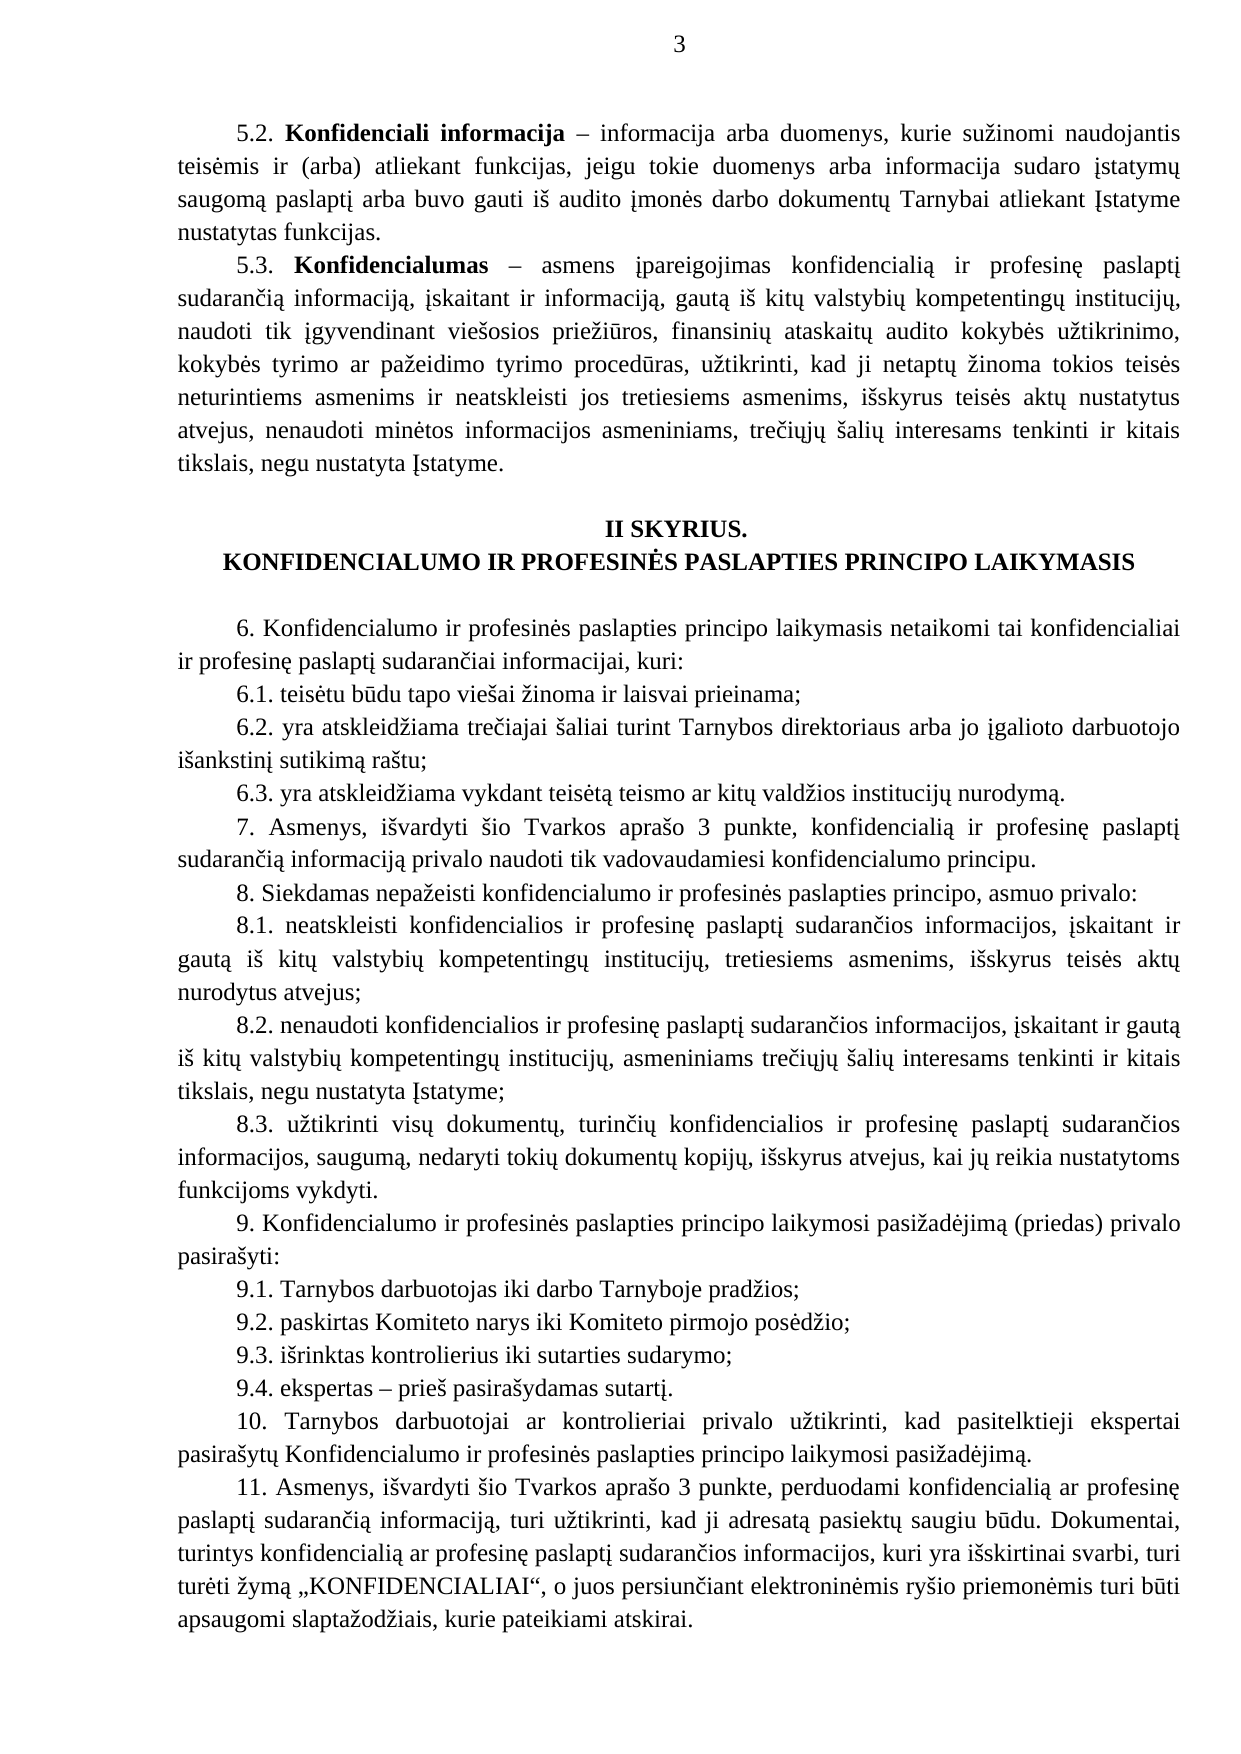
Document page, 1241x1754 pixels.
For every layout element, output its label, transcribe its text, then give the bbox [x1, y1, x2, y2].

text 9. Konfidencialumo ir profesinės paslapties principo laikymosi pasižadėjimą (priedas) privalo pasirašyti: [177, 1208, 1181, 1269]
text 9.4. ekspertas – prieš pasirašydamas sutartį. [177, 1373, 1181, 1402]
text 5.2. Konfidenciali informacija – informacija arba duomenys, kurie sužinomi naudojantis teisėmis ir (arba) atliekant funkcijas, jeigu tokie duomenys arba informacija sudaro įstatymų saugomą paslaptį arba buvo gauti iš audito įmonės darbo dokumentų Tarnybai atliekant Įstatyme nustatytas funkcijas. [177, 118, 1181, 246]
text 6.1. teisėtu būdu tapo viešai žinoma ir laisvai prieinama; [177, 679, 1181, 708]
text 9.1. Tarnybos darbuotojas iki darbo Tarnyboje pradžios; [177, 1274, 1181, 1303]
text 11. Asmenys, išvardyti šio Tvarkos aprašo 3 punkte, perduodami konfidencialią ar profesinę paslaptį sudarančią informaciją, turi užtikrinti, kad ji adresatą pasiektų saugiu būdu. Dokumentai, turintys konfidencialią ar profesinę paslaptį sudarančios informacijos, kuri yra išskirtinai svarbi, turi turėti žymą „KONFIDENCIALIAI“, o juos persiunčiant elektroninėmis ryšio priemonėmis turi būti apsaugomi slaptažodžiais, kurie pateikiami atskirai. [177, 1472, 1181, 1633]
text 8.3. užtikrinti visų dokumentų, turinčių konfidencialios ir profesinę paslaptį sudarančios informacijos, saugumą, nedaryti tokių dokumentų kopijų, išskyrus atvejus, kai jų reikia nustatytoms funkcijoms vykdyti. [177, 1109, 1181, 1203]
text KONFIDENCIALUMO IR PROFESINĖS PASLAPTIES PRINCIPO LAIKYMASIS [177, 547, 1181, 576]
text 6. Konfidencialumo ir profesinės paslapties principo laikymasis netaikomi tai konfidencialiai ir profesinę paslaptį sudarančiai informacijai, kuri: [177, 613, 1181, 675]
text 8.1. neatskleisti konfidencialios ir profesinę paslaptį sudarančios informacijos, įskaitant ir gautą iš kitų valstybių kompetentingų institucijų, tretiesiems asmenims, išskyrus teisės aktų nurodytus atvejus; [177, 911, 1181, 1005]
text 8. Siekdamas nepažeisti konfidencialumo ir profesinės paslapties principo, asmuo privalo: [177, 878, 1181, 906]
text 9.2. paskirtas Komiteto narys iki Komiteto pirmojo posėdžio; [177, 1307, 1181, 1336]
text 5.3. Konfidencialumas – asmens įpareigojimas konfidencialią ir profesinę paslaptį sudarančią informaciją, įskaitant ir informaciją, gautą iš kitų valstybių kompetentingų institucijų, naudoti tik įgyvendinant viešosios priežiūros, finansinių ataskaitų audito kokybės užtikrinimo, kokybės tyrimo ar pažeidimo tyrimo procedūras, užtikrinti, kad ji netaptų žinoma tokios teisės neturintiems asmenims ir neatskleisti jos tretiesiems asmenims, išskyrus teisės aktų nustatytus atvejus, nenaudoti minėtos informacijos asmeniniams, trečiųjų šalių interesams tenkinti ir kitais tikslais, negu nustatyta Įstatyme. [177, 250, 1181, 477]
text 8.2. nenaudoti konfidencialios ir profesinę paslaptį sudarančios informacijos, įskaitant ir gautą iš kitų valstybių kompetentingų institucijų, asmeniniams trečiųjų šalių interesams tenkinti ir kitais tikslais, negu nustatyta Įstatyme; [177, 1010, 1181, 1104]
text 9.3. išrinktas kontrolierius iki sutarties sudarymo; [177, 1340, 1181, 1369]
text 6.2. yra atskleidžiama trečiajai šaliai turint Tarnybos direktoriaus arba jo įgalioto darbuotojo išankstinį sutikimą raštu; [177, 712, 1181, 774]
text 6.3. yra atskleidžiama vykdant teisėtą teismo ar kitų valdžios institucijų nurodymą. [177, 778, 1181, 807]
text 10. Tarnybos darbuotojai ar kontrolieriai privalo užtikrinti, kad pasitelktieji ekspertai pasirašytų Konfidencialumo ir profesinės paslapties principo laikymosi pasižadėjimą. [177, 1406, 1181, 1468]
text II SKYRIUS. [177, 514, 1181, 543]
text 7. Asmenys, išvardyti šio Tvarkos aprašo 3 punkte, konfidencialią ir profesinę paslaptį sudarančią informaciją privalo naudoti tik vadovaudamiesi konfidencialumo principu. [177, 812, 1181, 873]
